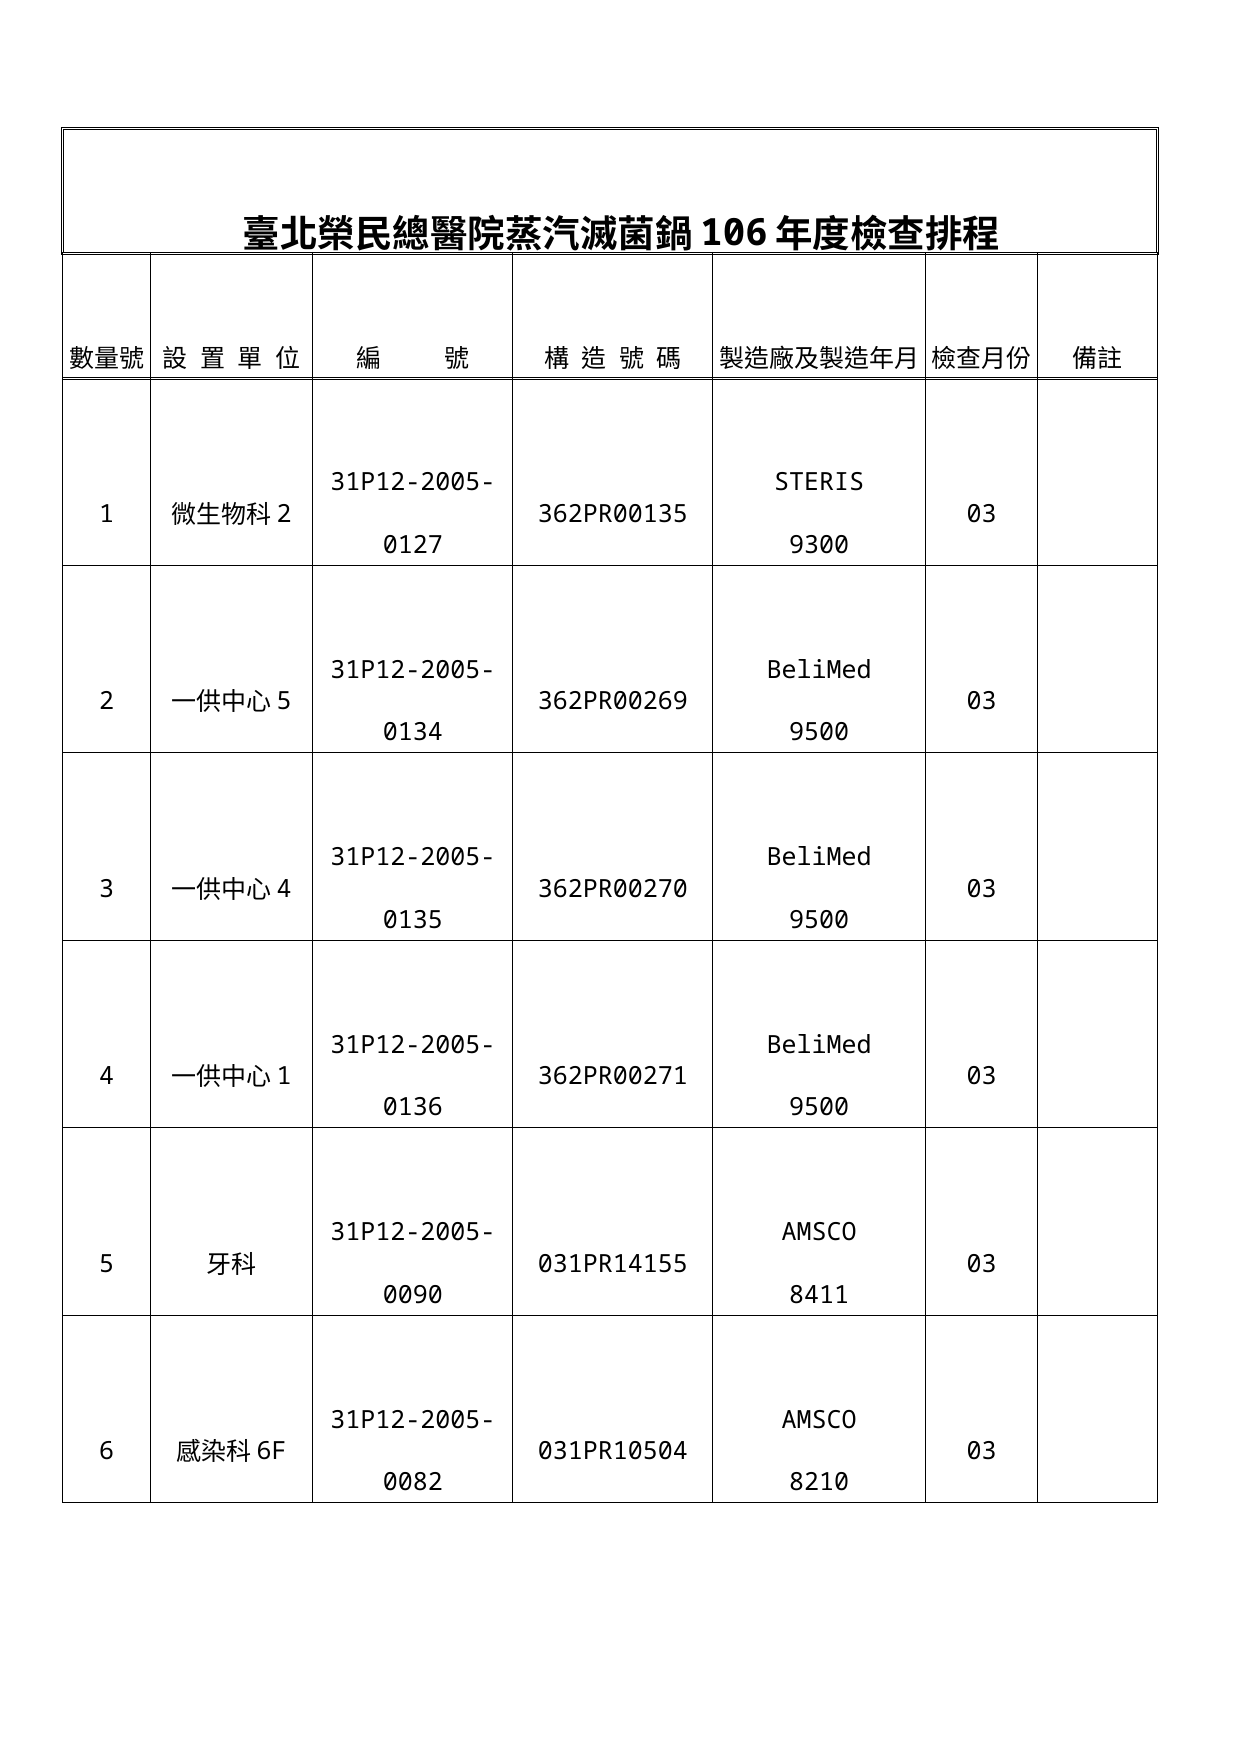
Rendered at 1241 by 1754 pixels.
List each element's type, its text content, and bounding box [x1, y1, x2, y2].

table_cell 數量號 [63, 255, 150, 377]
table_cell [1038, 380, 1157, 564]
table_cell 362PR00269 [513, 566, 712, 752]
table_cell [1038, 753, 1157, 939]
table_cell 感染科6F [151, 1316, 312, 1502]
table_cell 31P12-2005-0135 [313, 753, 512, 939]
table_cell 微生物科2 [151, 380, 312, 564]
table_cell 編 號 [313, 255, 512, 377]
table_cell 一供中心1 [151, 941, 312, 1127]
table_cell 31P12-2005-0127 [313, 380, 512, 564]
table_cell 製造廠及製造年月 [713, 255, 925, 377]
table_cell 031PR14155 [513, 1128, 712, 1314]
table_cell [1038, 1128, 1157, 1314]
table_cell 362PR00270 [513, 753, 712, 939]
table_cell 5 [63, 1128, 150, 1314]
table_cell 31P12-2005-0134 [313, 566, 512, 752]
table_cell 31P12-2005-0082 [313, 1316, 512, 1502]
table_cell 2 [63, 566, 150, 752]
table_cell 03 [926, 566, 1037, 752]
table_cell 構 造 號 碼 [513, 255, 712, 377]
table_cell 3 [63, 753, 150, 939]
table_cell 一供中心5 [151, 566, 312, 752]
table_cell [1038, 566, 1157, 752]
table_cell 31P12-2005-0090 [313, 1128, 512, 1314]
table_cell 設 置 單 位 [151, 255, 312, 377]
table_cell AMSCO 8210 [713, 1316, 925, 1502]
table_cell 362PR00271 [513, 941, 712, 1127]
table_cell 牙科 [151, 1128, 312, 1314]
table_cell BeliMed 9500 [713, 753, 925, 939]
table_cell 31P12-2005-0136 [313, 941, 512, 1127]
table_cell 362PR00135 [513, 380, 712, 564]
table_cell STERIS 9300 [713, 380, 925, 564]
table_cell 03 [926, 380, 1037, 564]
table_cell 03 [926, 941, 1037, 1127]
table_header 臺北榮民總醫院蒸汽滅菌鍋106年度檢查排程 [64, 130, 1156, 252]
table_cell AMSCO 8411 [713, 1128, 925, 1314]
table_cell [1038, 941, 1157, 1127]
table_cell 03 [926, 1316, 1037, 1502]
table_cell 備註 [1038, 255, 1157, 377]
table_cell BeliMed 9500 [713, 566, 925, 752]
table_cell 4 [63, 941, 150, 1127]
table_cell 6 [63, 1316, 150, 1502]
table_cell 檢查月份 [926, 255, 1037, 377]
table_cell 1 [63, 380, 150, 564]
table_cell 03 [926, 1128, 1037, 1314]
table_cell [1038, 1316, 1157, 1502]
table_cell BeliMed 9500 [713, 941, 925, 1127]
table_cell 03 [926, 753, 1037, 939]
table_cell 031PR10504 [513, 1316, 712, 1502]
table_cell 一供中心4 [151, 753, 312, 939]
